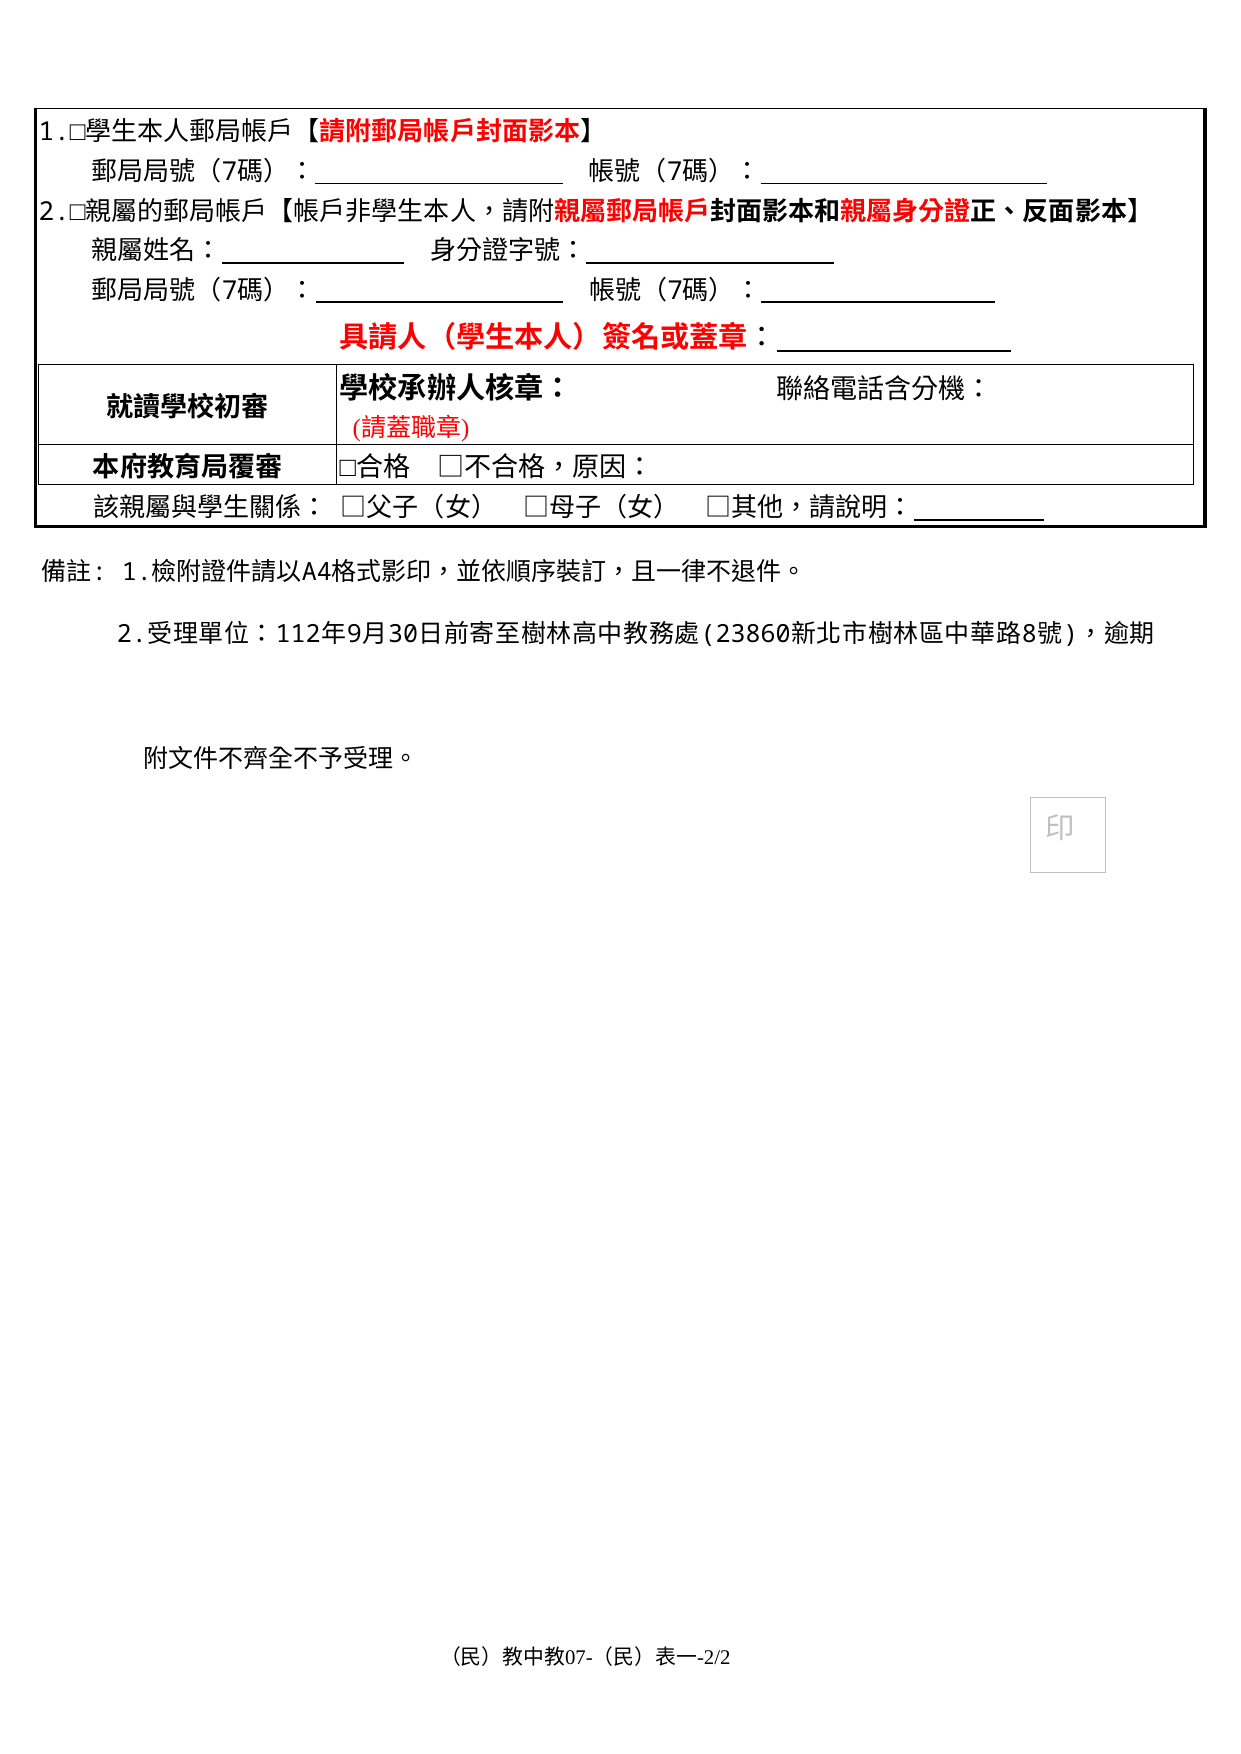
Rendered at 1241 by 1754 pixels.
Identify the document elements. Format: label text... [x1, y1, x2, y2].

text 備註: 1.檢附證件請以A4格式影印，並依順序裝訂，且一律不退件。 [0, 528, 1155, 590]
table_cell 就讀學校初審 [39, 365, 336, 444]
table_cell 本府教育局覆審 [39, 445, 336, 484]
text 2.受理單位：112年9月30日前寄至樹林高中教務處(23860新北市樹林區中華路8號)，逾期或檢 [0, 590, 1155, 715]
table_cell 1.□學生本人郵局帳戶【請附郵局帳戶封面影本】 郵局局號（7碼）： 帳號（7碼）： 2.□親屬的郵局帳戶【帳戶非學生本人，請附親屬郵局帳戶封面影本和親屬身分證正、反面影本】 親屬姓名： 身分證字號： 郵局局號（7碼）： 帳號（7碼）： 該親屬與學生關係： □父子（女） □母子（女） □其他，請說明： [37, 109, 1203, 524]
table_header 具請人（學生本人）簽名或蓋章： [336, 307, 1193, 364]
table_header [38, 307, 336, 364]
text 附文件不齊全不予受理。 [35, 715, 1205, 778]
table_cell 學校承辦人核章： 聯絡電話含分機： (請蓋職章) [337, 365, 1193, 444]
table_cell □合格 □不合格，原因： [337, 445, 1193, 484]
